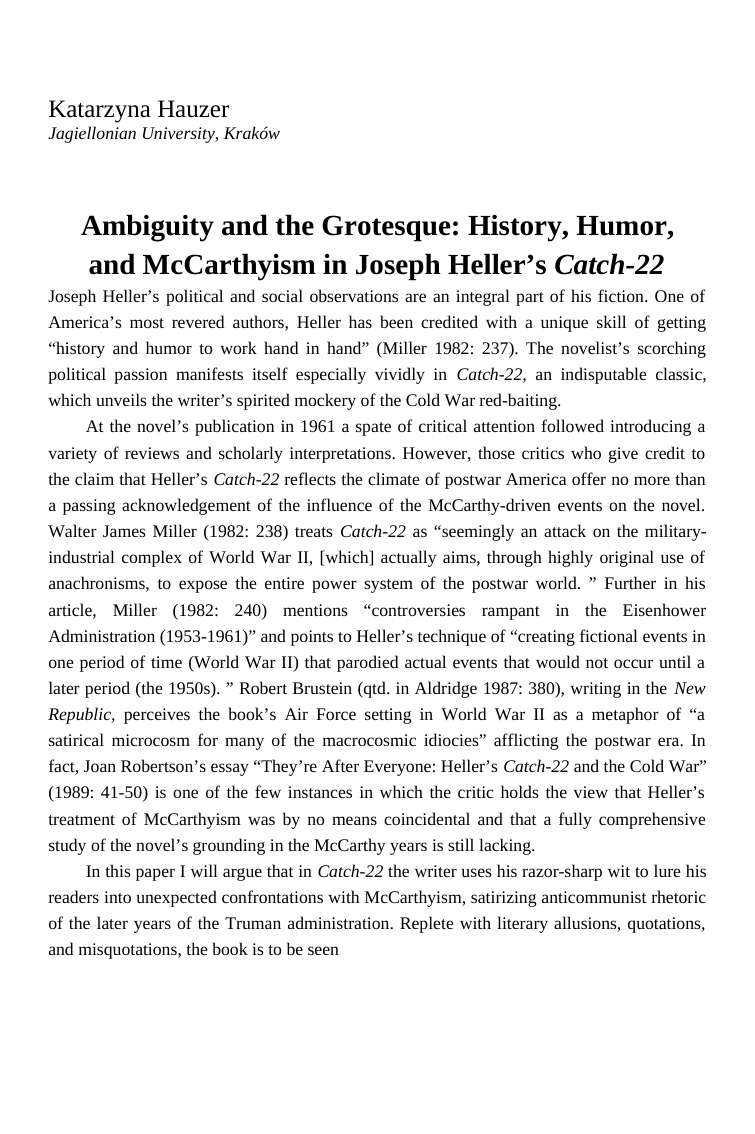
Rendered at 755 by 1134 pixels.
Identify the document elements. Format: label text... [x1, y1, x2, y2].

text Joseph Heller’s political and social observations are an integral part of his fiction. One of America’s most revered authors, Heller has been credited with a unique skill of getting “history and humor to work hand in hand” (Miller 1982: 237). The novelist’s scorching political passion manifests itself especially vividly in Catch-22, an indisputable classic, which unveils the writer’s spirited mockery of the Cold War red-baiting. [48, 286, 707, 411]
subtitle Katarzyna Hauzer [48, 94, 707, 123]
subtitle Ambiguity and the Grotesque: History, Humor, and McCarthyism in Joseph Heller’s Catch-22 [48, 208, 707, 281]
text Jagiellonian University, Kraków [48, 123, 707, 143]
text At the novel’s publication in 1961 a spate of critical attention followed introducing a variety of reviews and scholarly interpretations. However, those critics who give credit to the claim that Heller’s Catch-22 reflects the climate of postwar America offer no more than a passing acknowledgement of the influence of the McCarthy-driven events on the novel. Walter James Miller (1982: 238) treats Catch-22 as “seemingly an attack on the military-industrial complex of World War II, [which] actually aims, through highly original use of anachronisms, to expose the entire power system of the postwar world. ” Further in his article, Miller (1982: 240) mentions “controversies rampant in the Eisenhower Administration (1953-1961)” and points to Heller’s technique of “creating fictional events in one period of time (World War II) that parodied actual events that would not occur until a later period (the 1950s). ” Robert Brustein (qtd. in Aldridge 1987: 380), writing in the New Republic, perceives the book’s Air Force setting in World War II as a metaphor of “a satirical microcosm for many of the macrocosmic idiocies” afflicting the postwar era. In fact, Joan Robertson’s essay “They’re After Everyone: Heller’s Catch-22 and the Cold War” (1989: 41-50) is one of the few instances in which the critic holds the view that Heller’s treatment of McCarthyism was by no means coincidental and that a fully comprehensive study of the novel’s grounding in the McCarthy years is still lacking. [48, 416, 707, 855]
text In this paper I will argue that in Catch-22 the writer uses his razor-sharp wit to lure his readers into unexpected confrontations with McCarthyism, satirizing anticommunist rhetoric of the later years of the Truman administration. Replete with literary allusions, quotations, and misquotations, the book is to be seen [48, 861, 707, 959]
